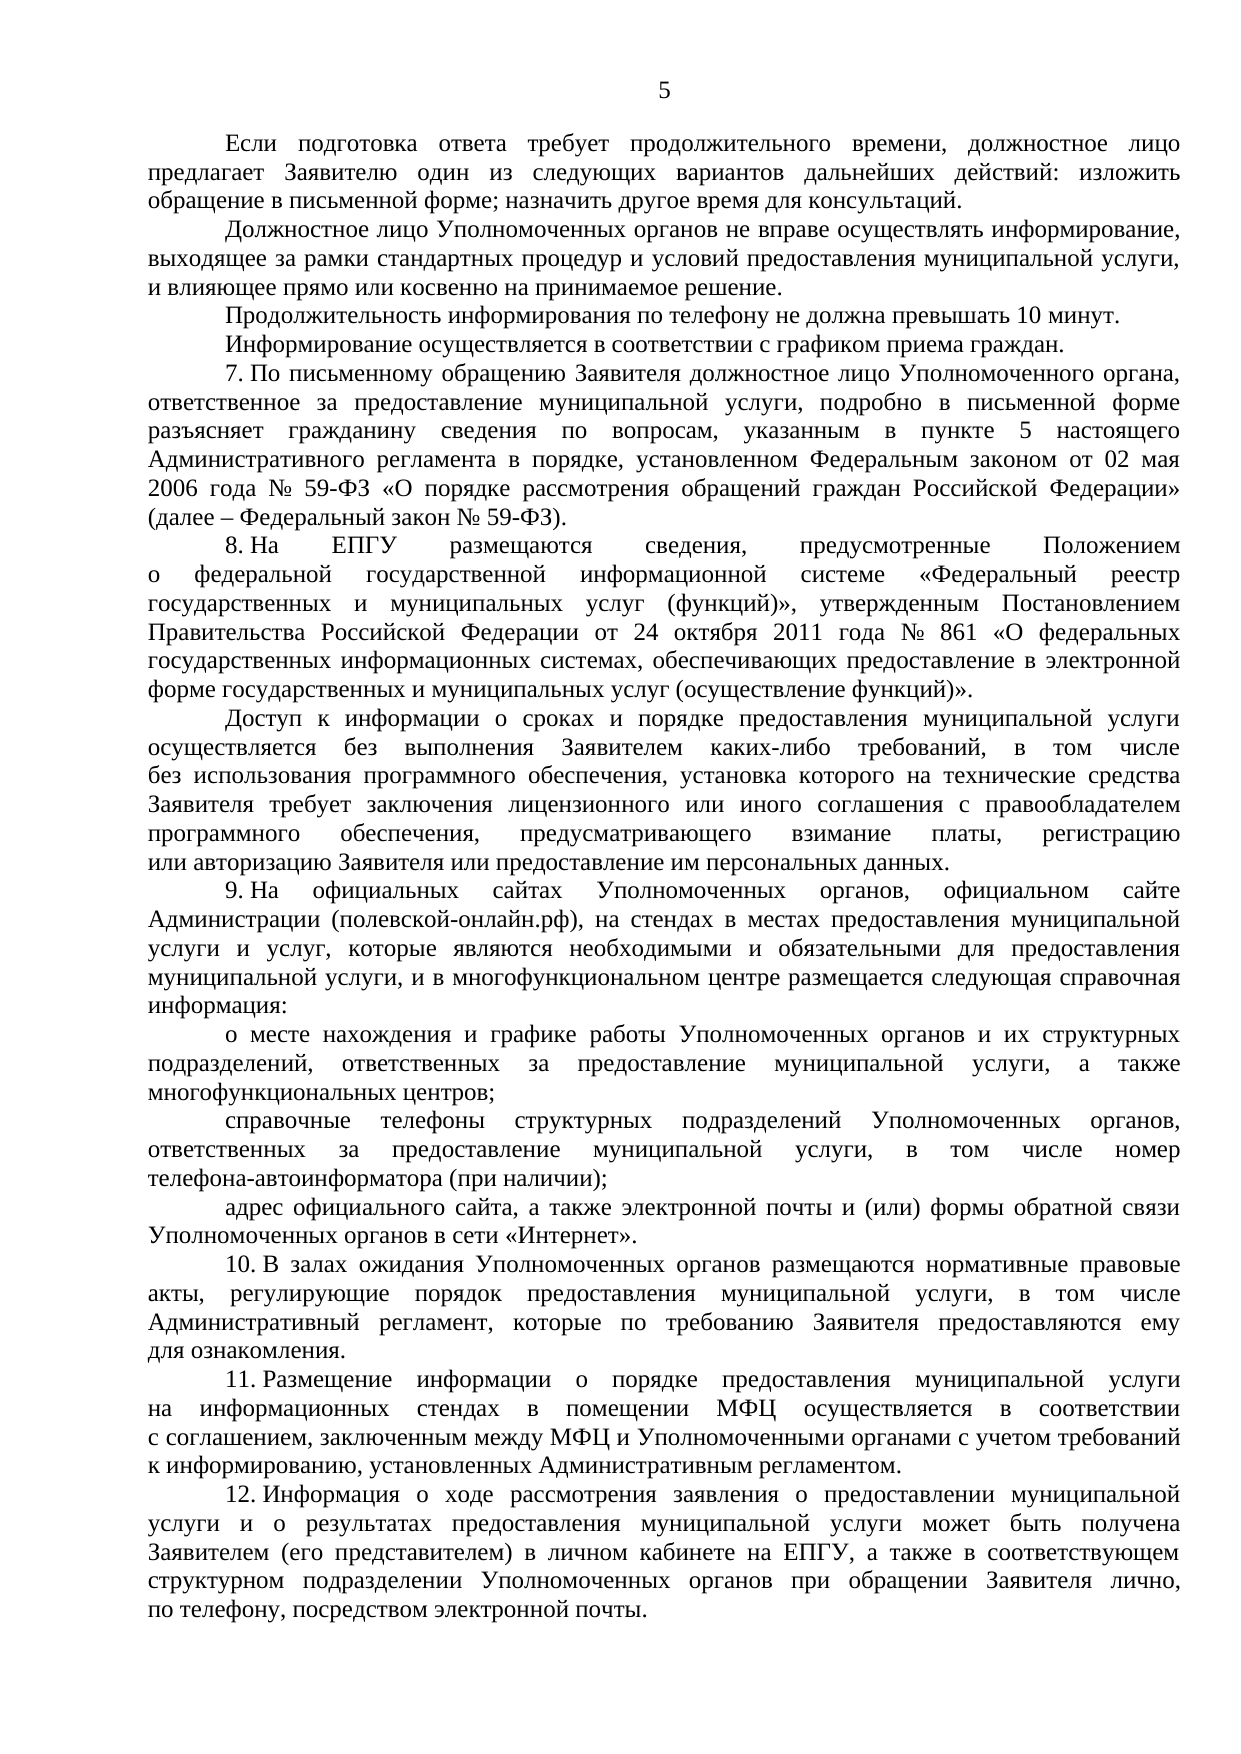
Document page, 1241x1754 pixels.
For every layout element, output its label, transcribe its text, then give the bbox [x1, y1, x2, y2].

text 12. Информация о ходе рассмотрения заявления о предоставлении муниципальной услуги и о результатах предоставления муниципальной услуги может быть получена Заявителем (его представителем) в личном кабинете на ЕПГУ, а также в соответствующем структурном подразделении Уполномоченных органов при обращении Заявителя лично, по телефону, посредством электронной почты. [148, 1479, 1181, 1623]
text 11. Размещение информации о порядке предоставления муниципальной услуги на информационных стендах в помещении МФЦ осуществляется в соответствии с соглашением, заключенным между МФЦ и Уполномоченными органами с учетом требований к информированию, установленных Административным регламентом. [148, 1364, 1181, 1479]
text 10. В залах ожидания Уполномоченных органов размещаются нормативные правовые акты, регулирующие порядок предоставления муниципальной услуги, в том числе Административный регламент, которые по требованию Заявителя предоставляются ему для ознакомления. [148, 1249, 1181, 1364]
text Если подготовка ответа требует продолжительного времени, должностное лицо предлагает Заявителю один из следующих вариантов дальнейших действий: изложить обращение в письменной форме; назначить другое время для консультаций. [148, 128, 1181, 214]
text справочные телефоны структурных подразделений Уполномоченных органов, ответственных за предоставление муниципальной услуги, в том числе номер телефона-автоинформатора (при наличии); [148, 1105, 1181, 1192]
text Продолжительность информирования по телефону не должна превышать 10 минут. [148, 300, 1181, 329]
text Информирование осуществляется в соответствии с графиком приема граждан. [148, 329, 1181, 358]
text Должностное лицо Уполномоченных органов не вправе осуществлять информирование, выходящее за рамки стандартных процедур и условий предоставления муниципальной услуги, и влияющее прямо или косвенно на принимаемое решение. [148, 214, 1181, 300]
text о месте нахождения и графике работы Уполномоченных органов и их структурных подразделений, ответственных за предоставление муниципальной услуги, а также многофункциональных центров; [148, 1019, 1181, 1105]
text адрес официального сайта, а также электронной почты и (или) формы обратной связи Уполномоченных органов в сети «Интернет». [148, 1192, 1181, 1249]
list 8. На ЕПГУ размещаются сведения, предусмотренные Положением о федеральной государственной информационной системе «Федеральный реестр государственных и муниципальных услуг (функций)», утвержденным Постановлением Правительства Российской Федерации от 24 октября 2011 года № 861 «О федеральных государственных информационных системах, обеспечивающих предоставление в электронной форме государственных и муниципальных услуг (осуществление функций)». [148, 530, 1181, 703]
text 7. По письменному обращению Заявителя должностное лицо Уполномоченного органа, ответственное за предоставление муниципальной услуги, подробно в письменной форме разъясняет гражданину сведения по вопросам, указанным в пункте 5 настоящего Административного регламента в порядке, установленном Федеральным законом от 02 мая 2006 года № 59-ФЗ «О порядке рассмотрения обращений граждан Российской Федерации» (далее – Федеральный закон № 59-ФЗ). [148, 358, 1181, 530]
text 9. На официальных сайтах Уполномоченных органов, официальном сайте Администрации (полевской-онлайн.рф), на стендах в местах предоставления муниципальной услуги и услуг, которые являются необходимыми и обязательными для предоставления муниципальной услуги, и в многофункциональном центре размещается следующая справочная информация: [148, 875, 1181, 1019]
text Доступ к информации о сроках и порядке предоставления муниципальной услуги осуществляется без выполнения Заявителем каких-либо требований, в том числе без использования программного обеспечения, установка которого на технические средства Заявителя требует заключения лицензионного или иного соглашения с правообладателем программного обеспечения, предусматривающего взимание платы, регистрацию или авторизацию Заявителя или предоставление им персональных данных. [148, 703, 1181, 875]
